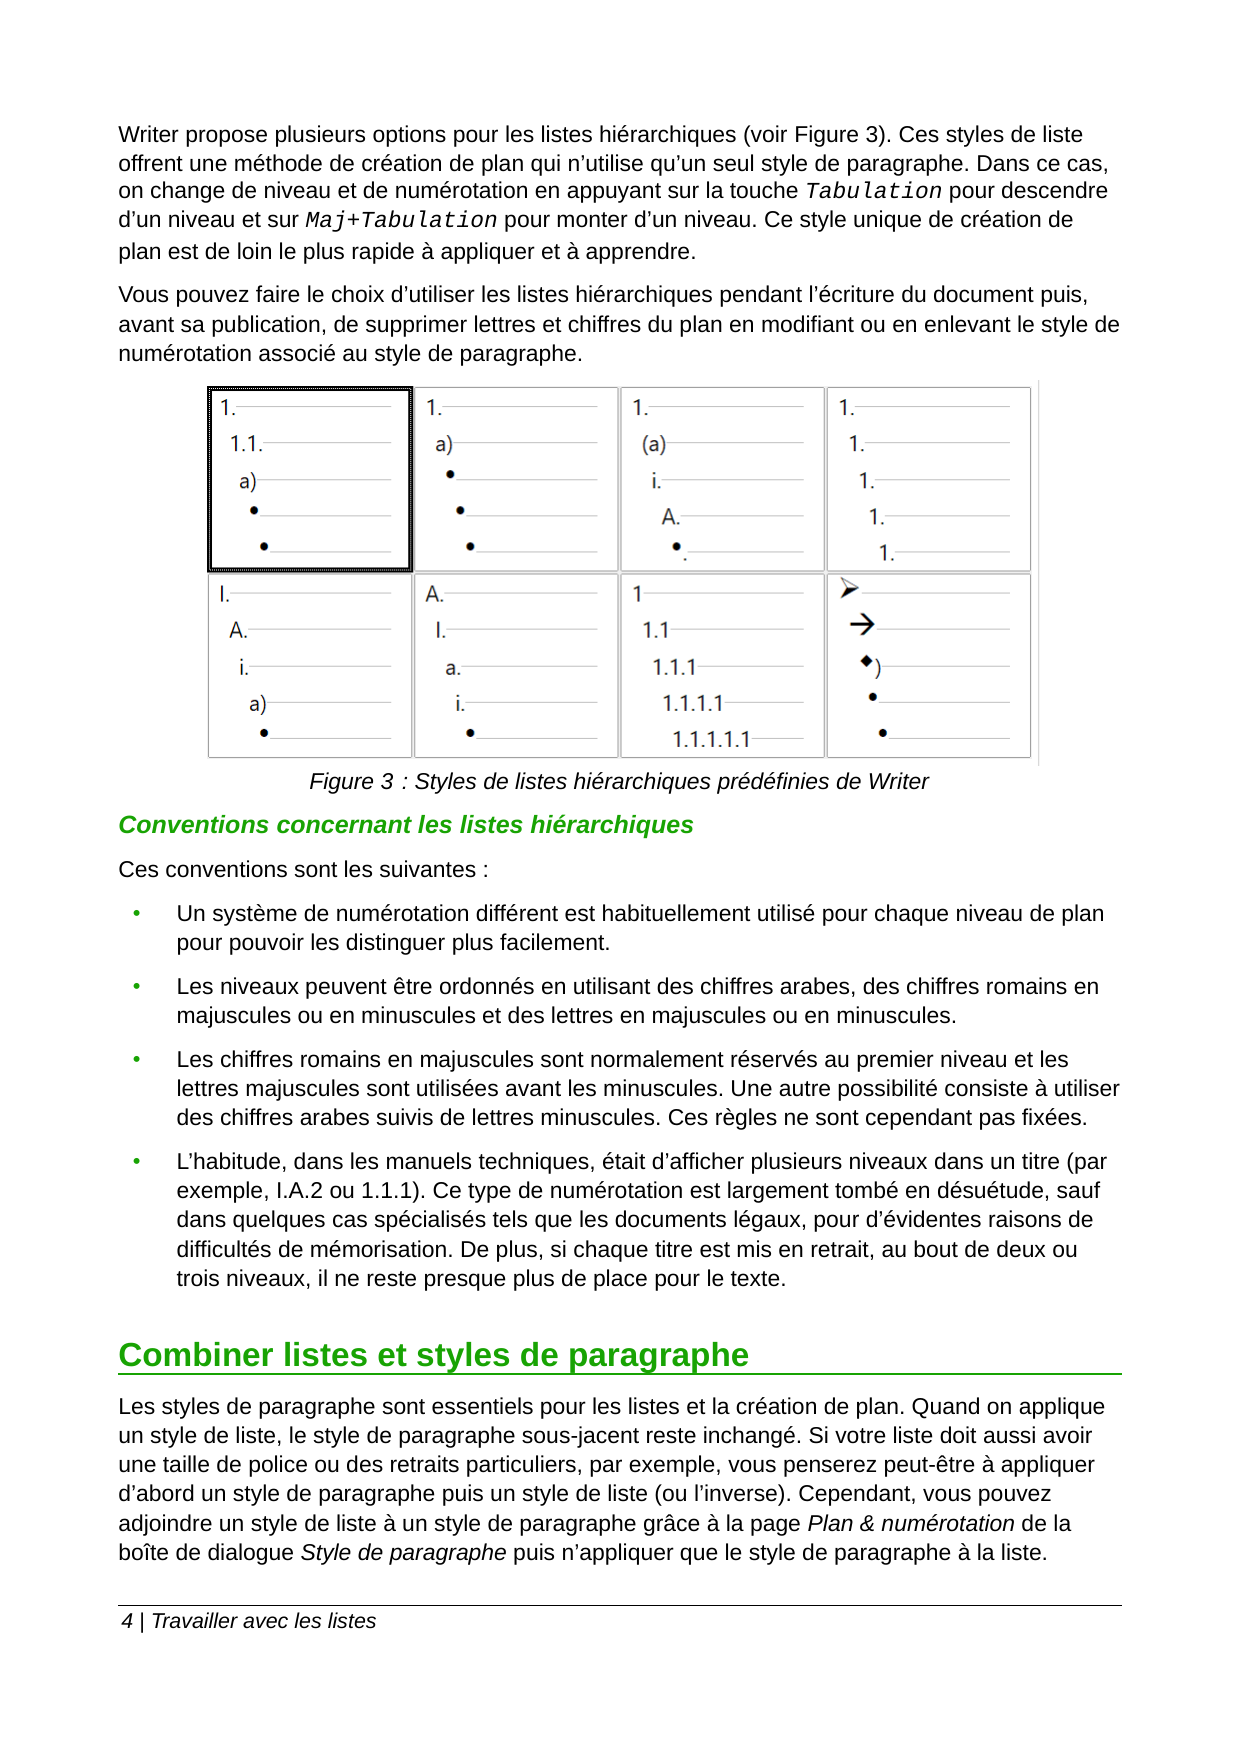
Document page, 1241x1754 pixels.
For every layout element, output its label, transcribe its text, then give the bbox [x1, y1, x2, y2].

subtitle Combiner listes et styles de paragraphe [118, 1335, 1122, 1373]
list Les niveaux peuvent être ordonnés en utilisant des chiffres arabes, des chiffres romains en majuscules ou en minuscules et des lettres en majuscules ou en minuscules. [133, 970, 1122, 1029]
list Les chiffres romains en majuscules sont normalement réservés au premier niveau et les lettres majuscules sont utilisées avant les minuscules. Une autre possibilité consiste à utiliser des chiffres arabes suivis de lettres minuscules. Ces règles ne sont cependant pas fixées. [133, 1043, 1122, 1131]
text Vous pouvez faire le choix d’utiliser les listes hiérarchiques pendant l’écriture du document puis, avant sa publication, de supprimer lettres et chiffres du plan en modifiant ou en enlevant le style de numérotation associé au style de paragraphe. [118, 278, 1122, 366]
list L’habitude, dans les manuels techniques, était d’afficher plusieurs niveaux dans un titre (par exemple, I.A.2 ou 1.1.1). Ce type de numérotation est largement tombé en désuétude, sauf dans quelques cas spécialisés tels que les documents légaux, pour d’évidentes raisons de difficultés de mémorisation. De plus, si chaque titre est mis en retrait, au bout de deux ou trois niveaux, il ne reste presque plus de place pour le texte. [133, 1145, 1122, 1291]
text Ces conventions sont les suivantes : [118, 854, 1122, 883]
picture [200, 380, 1040, 766]
list Un système de numérotation différent est habituellement utilisé pour chaque niveau de plan pour pouvoir les distinguer plus facilement. [133, 897, 1122, 956]
text Writer propose plusieurs options pour les listes hiérarchiques (voir Figure 3). Ces styles de liste offrent une méthode de création de plan qui n’utilise qu’un seul style de paragraphe. Dans ce cas, on change de niveau et de numérotation en appuyant sur la touche Tabulation pour descendre d’un niveau et sur Maj+Tabulation pour monter d’un niveau. Ce style unique de création de plan est de loin le plus rapide à appliquer et à apprendre. [118, 118, 1122, 264]
text Figure 3 : Styles de listes hiérarchiques prédéfinies de Writer [118, 766, 1122, 795]
subtitle Conventions concernant les listes hiérarchiques [118, 810, 1122, 839]
text Les styles de paragraphe sont essentiels pour les listes et la création de plan. Quand on applique un style de liste, le style de paragraphe sous-jacent reste inchangé. Si votre liste doit aussi avoir une taille de police ou des retraits particuliers, par exemple, vous penserez peut-être à appliquer d’abord un style de paragraphe puis un style de liste (ou l’inverse). Cependant, vous pouvez adjoindre un style de liste à un style de paragraphe grâce à la page Plan & numérotation de la boîte de dialogue Style de paragraphe puis n’appliquer que le style de paragraphe à la liste. [118, 1390, 1122, 1565]
